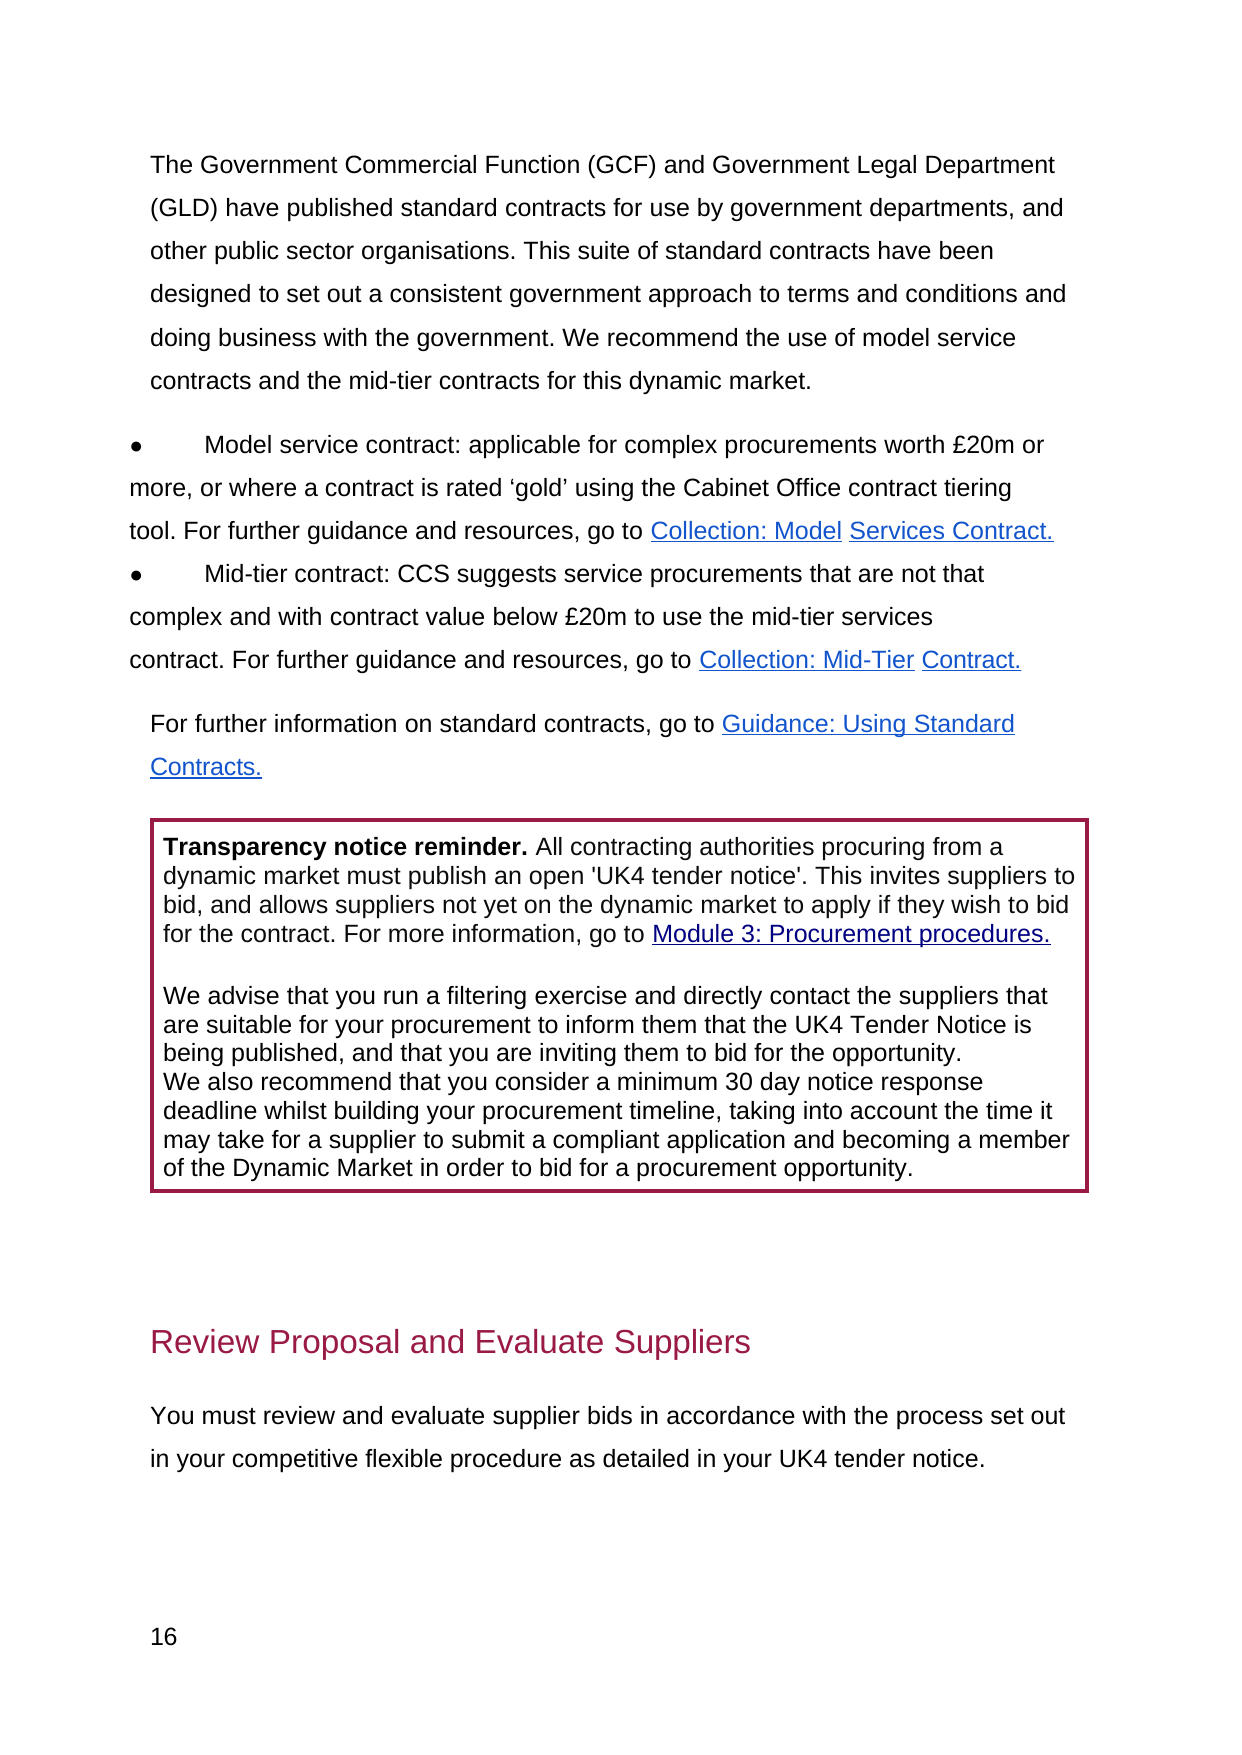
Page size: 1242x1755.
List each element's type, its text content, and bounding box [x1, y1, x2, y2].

list Mid-tier contract: CCS suggests service procurements that are not that complex and with contract value below £20m to use the mid-tier services contract. For further guidance and resources, go to Collection: Mid-Tier Contract. [129, 559, 1028, 674]
text You must review and evaluate supplier bids in accordance with the process set out in your competitive flexible procedure as detailed in your UK4 tender notice. [150, 1401, 1089, 1472]
text We advise that you run a filtering exercise and directly contact the suppliers that are suitable for your procurement to inform them that the UK4 Tender Notice is being published, and that you are inviting them to bid for the opportunity. [163, 981, 1071, 1067]
subtitle Review Proposal and Evaluate Suppliers [150, 1322, 1139, 1361]
list Model service contract: applicable for complex procurements worth £20m or more, or where a contract is rated ‘gold’ using the Cabinet Office contract tiering tool. For further guidance and resources, go to Collection: Model Services Contract. [129, 429, 1064, 544]
text For further information on standard contracts, go to Guidance: Using Standard Contracts. [150, 709, 1082, 781]
text Transparency notice reminder. All contracting authorities procuring from a dynamic market must publish an open 'UK4 tender notice'. This invites suppliers to bid, and allows suppliers not yet on the dynamic market to apply if they wish to bid for the contract. For more information, go to Module 3: Procurement procedures. [163, 832, 1085, 947]
text The Government Commercial Function (GCF) and Government Legal Department (GLD) have published standard contracts for use by government departments, and other public sector organisations. This suite of standard contracts have been designed to set out a consistent government approach to terms and conditions and doing business with the government. We recommend the use of model service contracts and the mid-tier contracts for this dynamic market. [150, 150, 1082, 394]
text We also recommend that you consider a minimum 30 day notice response deadline whilst building your procurement timeline, taking into account the time it may take for a supplier to submit a compliant application and becoming a member of the Dynamic Market in order to bid for a procurement opportunity. [163, 1067, 1071, 1182]
